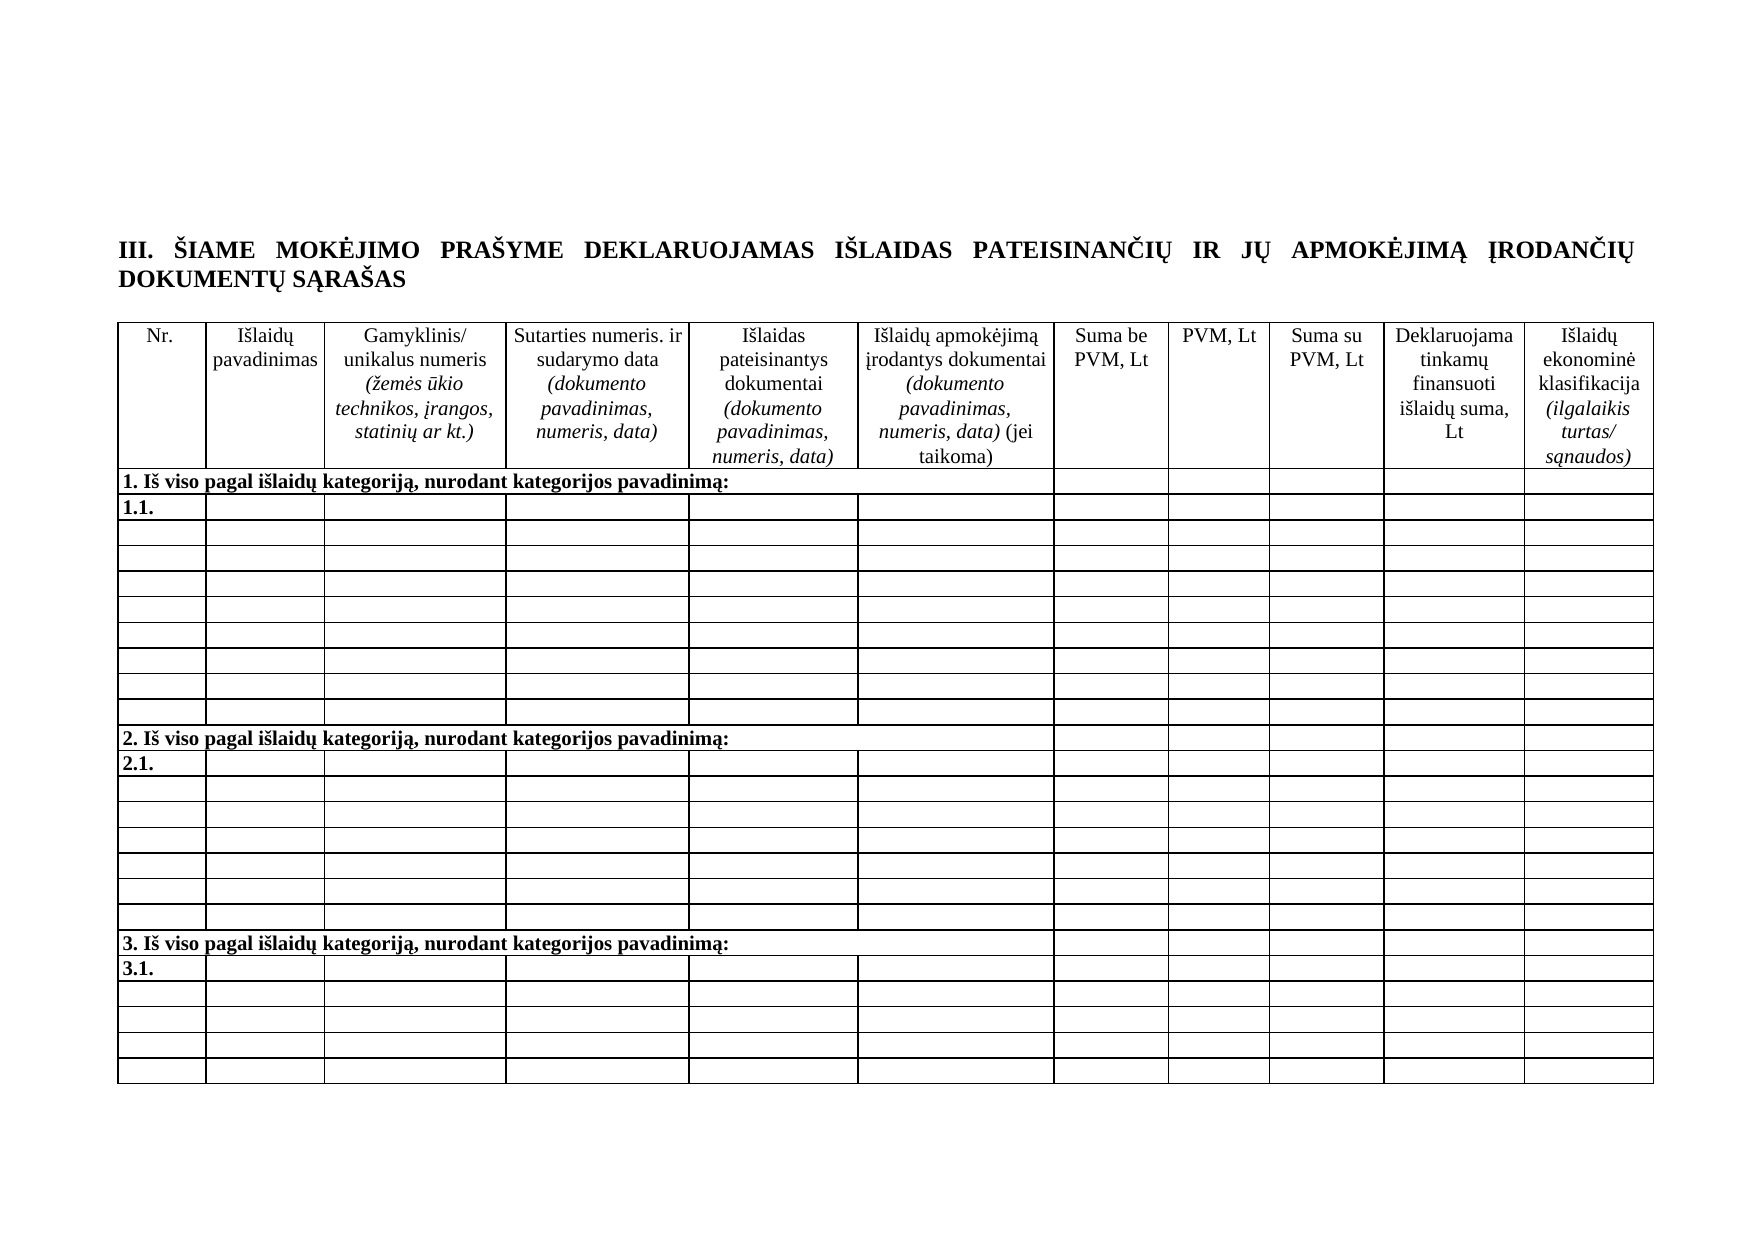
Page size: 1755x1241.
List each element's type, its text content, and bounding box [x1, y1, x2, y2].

table_cell [207, 777, 324, 801]
table_cell [1055, 700, 1168, 724]
table_cell [1525, 802, 1653, 826]
table_cell [207, 674, 324, 698]
table_cell [1385, 931, 1524, 954]
table_cell [859, 802, 1053, 826]
table_cell [1525, 1033, 1653, 1057]
table_cell [1525, 931, 1653, 954]
table_cell [507, 1007, 688, 1031]
table_cell [207, 1007, 324, 1031]
table_cell [1055, 1007, 1168, 1031]
table_cell [859, 828, 1053, 852]
table_cell [1525, 1059, 1653, 1083]
table_cell [1385, 623, 1524, 647]
table_cell [325, 879, 505, 903]
table_cell [507, 546, 688, 570]
table_cell [325, 751, 505, 775]
table_cell [507, 674, 688, 698]
table_cell [325, 649, 505, 673]
table_cell [1525, 905, 1653, 929]
table_cell [1169, 777, 1269, 801]
table_cell [1525, 623, 1653, 647]
table_cell [1169, 905, 1269, 929]
table_cell [859, 854, 1053, 878]
table_cell [1525, 597, 1653, 621]
table_cell [325, 597, 505, 621]
table_cell [1169, 1059, 1269, 1083]
table_cell [1525, 956, 1653, 980]
table_cell [1055, 854, 1168, 878]
table_cell [1169, 802, 1269, 826]
table_cell [1169, 751, 1269, 775]
table_cell [1270, 905, 1383, 929]
table_cell [1385, 726, 1524, 749]
table_cell [325, 854, 505, 878]
table_cell [325, 777, 505, 801]
table_header Sutarties numeris. ir sudarymo data (dokumento pavadinimas, numeris, data) [507, 323, 688, 468]
table_cell [119, 674, 205, 698]
table_cell [1270, 572, 1383, 596]
table_cell [690, 1007, 857, 1031]
table_cell [1055, 726, 1168, 749]
table_cell [690, 546, 857, 570]
table_cell [207, 623, 324, 647]
table_cell [325, 546, 505, 570]
table_cell [1270, 726, 1383, 749]
table_cell [325, 623, 505, 647]
table_cell [690, 1059, 857, 1083]
table_cell [690, 674, 857, 698]
table_header PVM, Lt [1169, 323, 1269, 468]
table_cell [119, 623, 205, 647]
table_cell [1169, 1033, 1269, 1057]
table_cell [207, 854, 324, 878]
table_cell [119, 1033, 205, 1057]
table_cell [1169, 879, 1269, 903]
table_cell [325, 1033, 505, 1057]
table_cell [207, 572, 324, 596]
table_cell [507, 700, 688, 724]
table_cell [325, 572, 505, 596]
table_cell [1385, 546, 1524, 570]
table_cell [690, 1033, 857, 1057]
table_cell [1385, 751, 1524, 775]
table_cell [119, 572, 205, 596]
table_cell [1270, 982, 1383, 1006]
table_cell [690, 751, 857, 775]
table_cell [1385, 854, 1524, 878]
table_cell [207, 700, 324, 724]
table_cell [1169, 1007, 1269, 1031]
table_cell 2. Iš viso pagal išlaidų kategoriją, nurodant kategorijos pavadinimą: [119, 726, 1053, 749]
table_cell [1169, 982, 1269, 1006]
table_cell [1270, 854, 1383, 878]
table_cell [1385, 905, 1524, 929]
table_cell [1270, 700, 1383, 724]
table_header Nr. [119, 323, 205, 468]
table_cell [1525, 674, 1653, 698]
table_cell [859, 623, 1053, 647]
table_cell [325, 1007, 505, 1031]
table_cell [325, 521, 505, 544]
table_cell [1270, 521, 1383, 544]
table_cell [690, 854, 857, 878]
table_cell [690, 982, 857, 1006]
table_cell [859, 1059, 1053, 1083]
table_cell [859, 879, 1053, 903]
table_cell [507, 905, 688, 929]
table_cell [1385, 469, 1524, 493]
table_cell [325, 495, 505, 519]
table_cell [1525, 649, 1653, 673]
table_cell [207, 879, 324, 903]
table_header Išlaidas pateisinantys dokumentai (dokumento pavadinimas, numeris, data) [690, 323, 857, 468]
table_cell [119, 597, 205, 621]
table_cell [507, 572, 688, 596]
table_cell [325, 828, 505, 852]
table_header Suma su PVM, Lt [1270, 323, 1383, 468]
table_cell [207, 546, 324, 570]
table_cell [207, 802, 324, 826]
table_cell [1385, 828, 1524, 852]
table_cell [207, 597, 324, 621]
table_cell [1525, 700, 1653, 724]
table_cell [1525, 546, 1653, 570]
table_cell [1270, 649, 1383, 673]
table_cell [325, 956, 505, 980]
table_cell [1055, 777, 1168, 801]
table_header Deklaruojama tinkamų finansuoti išlaidų suma, Lt [1385, 323, 1524, 468]
table_cell [119, 854, 205, 878]
table_header Gamyklinis/ unikalus numeris (žemės ūkio technikos, įrangos, statinių ar kt.) [325, 323, 505, 468]
table_cell [690, 879, 857, 903]
table_cell [325, 982, 505, 1006]
table_cell [1525, 1007, 1653, 1031]
table_cell [119, 905, 205, 929]
table_cell [325, 905, 505, 929]
table_cell [859, 1007, 1053, 1031]
table_cell [1270, 802, 1383, 826]
table_cell [859, 572, 1053, 596]
table_cell [1169, 931, 1269, 954]
table_cell [1385, 597, 1524, 621]
table_cell [1169, 546, 1269, 570]
table_cell [207, 495, 324, 519]
table_cell [1270, 1007, 1383, 1031]
table_cell [1385, 649, 1524, 673]
table_cell [207, 956, 324, 980]
table_cell [507, 802, 688, 826]
table_cell [1525, 879, 1653, 903]
table_cell [1525, 726, 1653, 749]
table_cell [1055, 623, 1168, 647]
table_cell [859, 546, 1053, 570]
table_cell [1055, 1059, 1168, 1083]
table_cell [1270, 495, 1383, 519]
table_cell [1055, 521, 1168, 544]
table_cell [1055, 956, 1168, 980]
table_cell [1385, 1059, 1524, 1083]
table_cell [325, 1059, 505, 1083]
table_cell [1169, 597, 1269, 621]
table_cell [1270, 777, 1383, 801]
table_cell [1055, 802, 1168, 826]
table_cell [507, 879, 688, 903]
table_cell [859, 751, 1053, 775]
table_cell [1169, 726, 1269, 749]
table_cell [690, 495, 857, 519]
table_cell [859, 521, 1053, 544]
table_cell [859, 956, 1053, 980]
table_cell [690, 777, 857, 801]
table_cell [690, 521, 857, 544]
table_cell [1385, 1007, 1524, 1031]
table_cell [1385, 700, 1524, 724]
table_cell [1525, 751, 1653, 775]
table_cell [507, 1033, 688, 1057]
table_cell [1055, 597, 1168, 621]
table_cell [1385, 777, 1524, 801]
table_cell [1385, 1033, 1524, 1057]
table_cell [507, 1059, 688, 1083]
table_cell [690, 597, 857, 621]
table_cell [859, 674, 1053, 698]
table_cell [507, 777, 688, 801]
table_cell [507, 982, 688, 1006]
table_cell [690, 905, 857, 929]
table_cell [1055, 931, 1168, 954]
table_cell [1055, 828, 1168, 852]
table_cell [1055, 495, 1168, 519]
table_cell [119, 879, 205, 903]
table_cell [507, 623, 688, 647]
table_cell [859, 700, 1053, 724]
table_cell [1270, 674, 1383, 698]
table_cell [1385, 802, 1524, 826]
table_header Išlaidų ekonominė klasifikacija (ilgalaikis turtas/ sąnaudos) [1525, 323, 1653, 468]
table_cell [690, 956, 857, 980]
table_cell [1169, 956, 1269, 980]
table_cell [119, 700, 205, 724]
table_cell [1270, 1033, 1383, 1057]
table_cell [1169, 521, 1269, 544]
table_cell [859, 495, 1053, 519]
table_cell [1270, 1059, 1383, 1083]
table_cell [1169, 674, 1269, 698]
table_cell [325, 674, 505, 698]
table_cell [690, 649, 857, 673]
table_cell [1055, 879, 1168, 903]
table_cell [1055, 1033, 1168, 1057]
table_cell 1. Iš viso pagal išlaidų kategoriją, nurodant kategorijos pavadinimą: [119, 469, 1053, 493]
table_cell [1055, 982, 1168, 1006]
table_cell [1055, 546, 1168, 570]
table_cell [1169, 572, 1269, 596]
table_cell [1270, 623, 1383, 647]
table_cell [507, 649, 688, 673]
table_cell [507, 828, 688, 852]
table_cell [859, 1033, 1053, 1057]
table_cell [1525, 572, 1653, 596]
table_cell [859, 777, 1053, 801]
table_cell [1270, 751, 1383, 775]
table_cell [1385, 982, 1524, 1006]
table_cell [119, 1007, 205, 1031]
table_cell [1055, 751, 1168, 775]
table_cell [207, 521, 324, 544]
table_cell [207, 1059, 324, 1083]
table_cell [1169, 700, 1269, 724]
table_cell [859, 905, 1053, 929]
table_cell [690, 828, 857, 852]
table_cell [1270, 879, 1383, 903]
text III. ŠIAME MOKĖJIMO PRAŠYME DEKLARUOJAMAS IŠLAIDAS PATEISINANČIŲ IR JŲ APMOKĖJIMĄ ĮRODANČIŲ DOKUMENTŲ SĄRAŠAS [118, 235, 1636, 293]
table_cell [1055, 674, 1168, 698]
table_cell [1525, 777, 1653, 801]
table_cell [119, 546, 205, 570]
table_cell [1525, 828, 1653, 852]
table_cell [1270, 546, 1383, 570]
table_cell [1270, 828, 1383, 852]
table_cell [207, 751, 324, 775]
table_cell [507, 597, 688, 621]
table_cell [325, 700, 505, 724]
table_cell 3.1. [119, 956, 205, 980]
table_cell [1270, 931, 1383, 954]
table_cell [1169, 854, 1269, 878]
table_cell [207, 905, 324, 929]
table_cell [507, 751, 688, 775]
table_cell [1169, 495, 1269, 519]
table_cell [119, 649, 205, 673]
table_cell [859, 649, 1053, 673]
table_cell [1385, 674, 1524, 698]
table_cell [690, 572, 857, 596]
table_cell [507, 956, 688, 980]
table_cell [207, 828, 324, 852]
table_cell 1.1. [119, 495, 205, 519]
table_cell [1270, 597, 1383, 621]
table_cell [1385, 879, 1524, 903]
table_cell [325, 802, 505, 826]
table_cell [1385, 572, 1524, 596]
table_cell [507, 521, 688, 544]
table_cell [1169, 828, 1269, 852]
table_cell [1385, 521, 1524, 544]
table_cell [1055, 905, 1168, 929]
table_cell [1055, 649, 1168, 673]
table_cell 2.1. [119, 751, 205, 775]
table_cell [207, 649, 324, 673]
table_cell [1270, 469, 1383, 493]
table_cell [1055, 572, 1168, 596]
table_cell [119, 802, 205, 826]
table_cell [507, 495, 688, 519]
table_cell [1525, 521, 1653, 544]
table_cell [1525, 469, 1653, 493]
table_cell [119, 982, 205, 1006]
table_cell [1169, 649, 1269, 673]
table_cell [207, 982, 324, 1006]
table_cell [859, 597, 1053, 621]
table_cell [690, 802, 857, 826]
table_cell [1385, 495, 1524, 519]
table_cell [207, 1033, 324, 1057]
table_cell [1055, 469, 1168, 493]
table_cell 3. Iš viso pagal išlaidų kategoriją, nurodant kategorijos pavadinimą: [119, 931, 1053, 954]
table_cell [1169, 469, 1269, 493]
table_cell [119, 521, 205, 544]
table_cell [690, 623, 857, 647]
table_cell [119, 777, 205, 801]
table_cell [1270, 956, 1383, 980]
table_cell [690, 700, 857, 724]
table_cell [1525, 854, 1653, 878]
table_cell [119, 828, 205, 852]
table_cell [1525, 495, 1653, 519]
table_header Išlaidų apmokėjimą įrodantys dokumentai (dokumento pavadinimas, numeris, data) (jei taikoma) [859, 323, 1053, 468]
table_header Suma be PVM, Lt [1055, 323, 1168, 468]
table_cell [1525, 982, 1653, 1006]
table_cell [119, 1059, 205, 1083]
table_header Išlaidų pavadinimas [207, 323, 324, 468]
table_cell [507, 854, 688, 878]
table_cell [1169, 623, 1269, 647]
table_cell [859, 982, 1053, 1006]
table_cell [1385, 956, 1524, 980]
